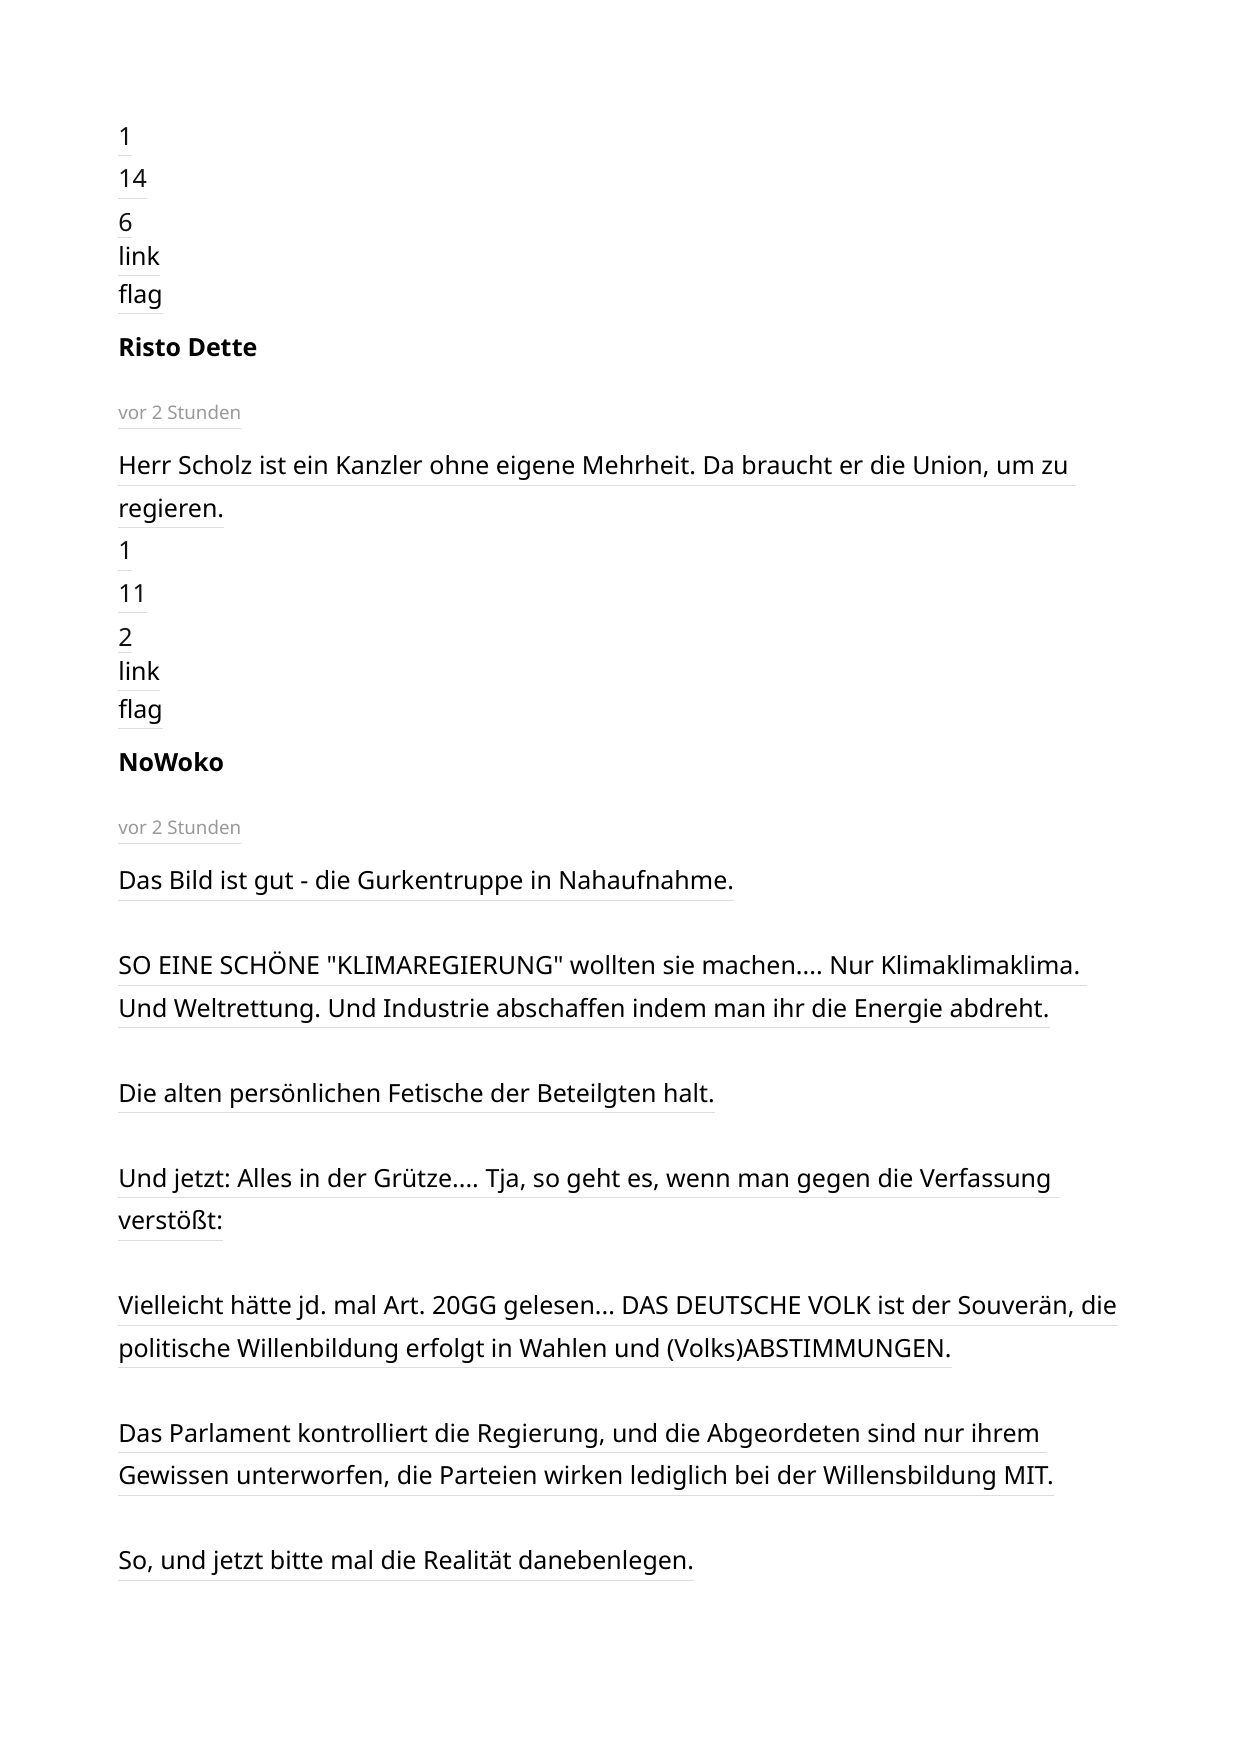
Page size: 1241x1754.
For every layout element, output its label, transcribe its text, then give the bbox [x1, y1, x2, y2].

text 11 [118, 576, 1122, 613]
text link [118, 653, 1122, 691]
text Herr Scholz ist ein Kanzler ohne eigene Mehrheit. Da braucht er die Union, um zu regieren. [118, 448, 1122, 528]
text link [118, 238, 1122, 276]
text 1 [118, 533, 1122, 571]
text Das Bild ist gut - die Gurkentruppe in Nahaufnahme. SO EINE SCHÖNE "KLIMAREGIERUNG" wollten sie machen.... Nur Klimaklimaklima. Und Weltrettung. Und Industrie abschaffen indem man ihr die Energie abdreht. Die alten persönlichen Fetische der Beteilgten halt. Und jetzt: Alles in der Grütze.... Tja, so geht es, wenn man gegen die Verfassung verstößt: Vielleicht hätte jd. mal Art. 20GG gelesen... DAS DEUTSCHE VOLK ist der Souverän, die politische Willenbildung erfolgt in Wahlen und (Volks)ABSTIMMUNGEN. Das Parlament kontrolliert die Regierung, und die Abgeordeten sind nur ihrem Gewissen unterworfen, die Parteien wirken lediglich bei der Willensbildung MIT. So, und jetzt bitte mal die Realität danebenlegen. [118, 863, 1122, 1623]
text 14 [118, 161, 1122, 199]
text 6 [118, 203, 1122, 238]
text vor 2 Stunden [118, 399, 1117, 429]
text flag [118, 691, 1122, 729]
text 2 [118, 618, 1122, 653]
text 1 [118, 118, 1122, 156]
text Risto Dette [118, 330, 1122, 364]
text flag [118, 276, 1122, 314]
text vor 2 Stunden [118, 814, 1117, 844]
text NoWoko [118, 745, 1122, 779]
